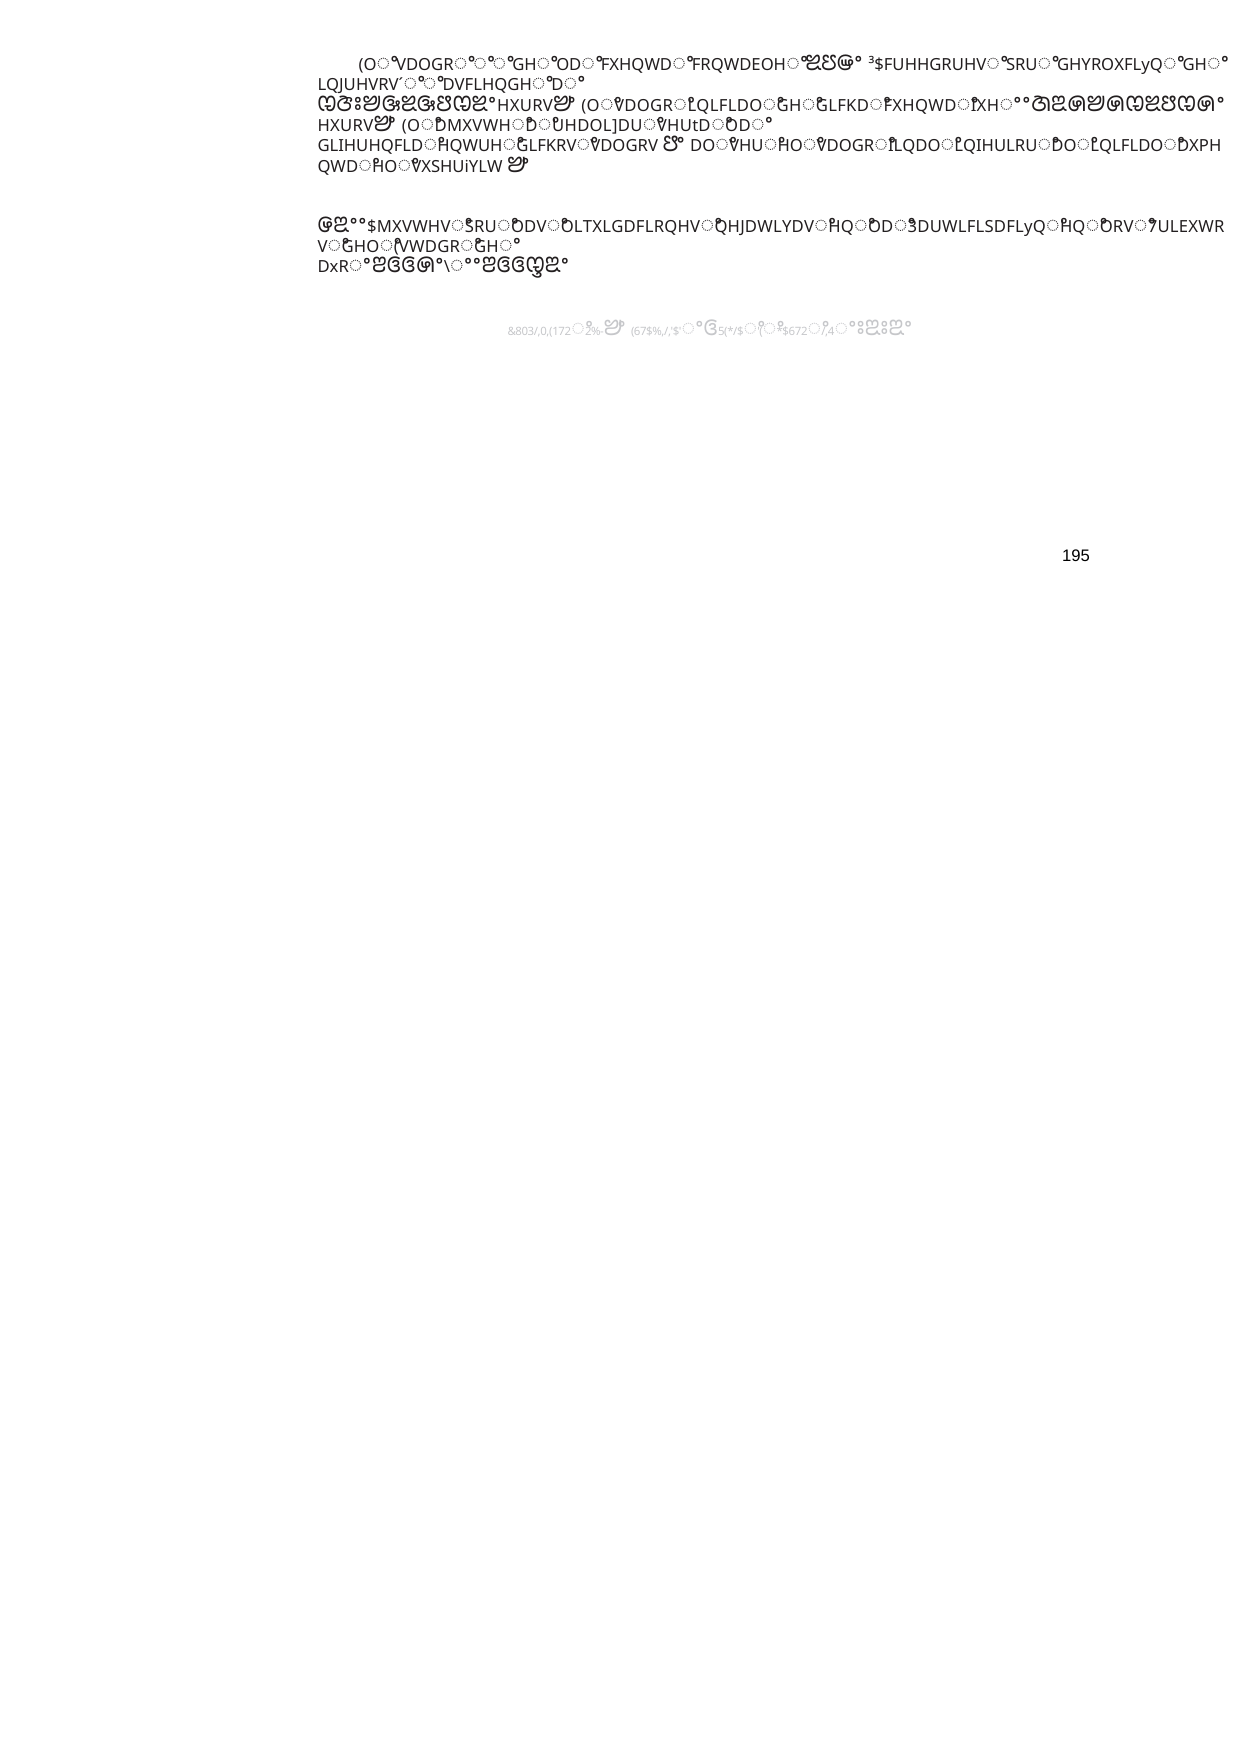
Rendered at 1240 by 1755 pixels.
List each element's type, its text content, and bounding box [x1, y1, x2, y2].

text 195 [1062, 545, 1229, 565]
text ꢌꢃꢀꢀ$MXVWHVꢀSRUꢀODVꢀOLTXLGDFLRQHVꢀQHJDWLYDVꢀHQꢀODꢀ3DUWLFLSDFLyQꢀHQꢀORVꢀ7ULEXWRVꢀGHOꢀ(VWDGRꢀGHꢀ DxRꢀꢂꢏꢏꢍꢀ\ꢀꢀꢂꢏꢏꢋꢃꢀ [317, 195, 1229, 277]
text &803/,0,(172ꢀ2%-ꢈꢀ(67$%,/,'$'ꢀꢏ5(*/$ꢀ'(ꢀ*$672ꢀ/,4ꢀꢁꢃꢁꢃꢀ [507, 325, 1229, 338]
text (Oꢀ VDOGRꢀ ꢀ ꢀ GHꢀ ODꢀ FXHQWDꢀ FRQWDEOHꢀ ꢉꢄꢎꢀ ³$FUHHGRUHVꢀ SRUꢀ GHYROXFLyQꢀ GHꢀ LQJUHVRV´ꢀ ꢀ DVFLHQGHꢀ Dꢀ ꢊꢆꢁꢈꢑꢉꢑꢅꢊꢉꢀHXURVꢈꢀ(OꢀVDOGRꢀLQLFLDOꢀGHꢀGLFKDꢀFXHQWDꢀIXHꢀꢀꢇꢃꢍꢈꢍꢊꢉꢅꢊꢍꢀHXURVꢈꢀ(OꢀDMXVWHꢀDꢀUHDOL]DUꢀVHUtDꢀODꢀ GLIHUHQFLDꢀHQWUHꢀGLFKRVꢀVDOGRVꢅꢀDOꢀVHUꢀHOꢀVDOGRꢀILQDOꢀLQIHULRUꢀDOꢀLQLFLDOꢀDXPHQWDꢀHOꢀVXSHUiYLWꢈꢀ [317, 54, 1229, 176]
